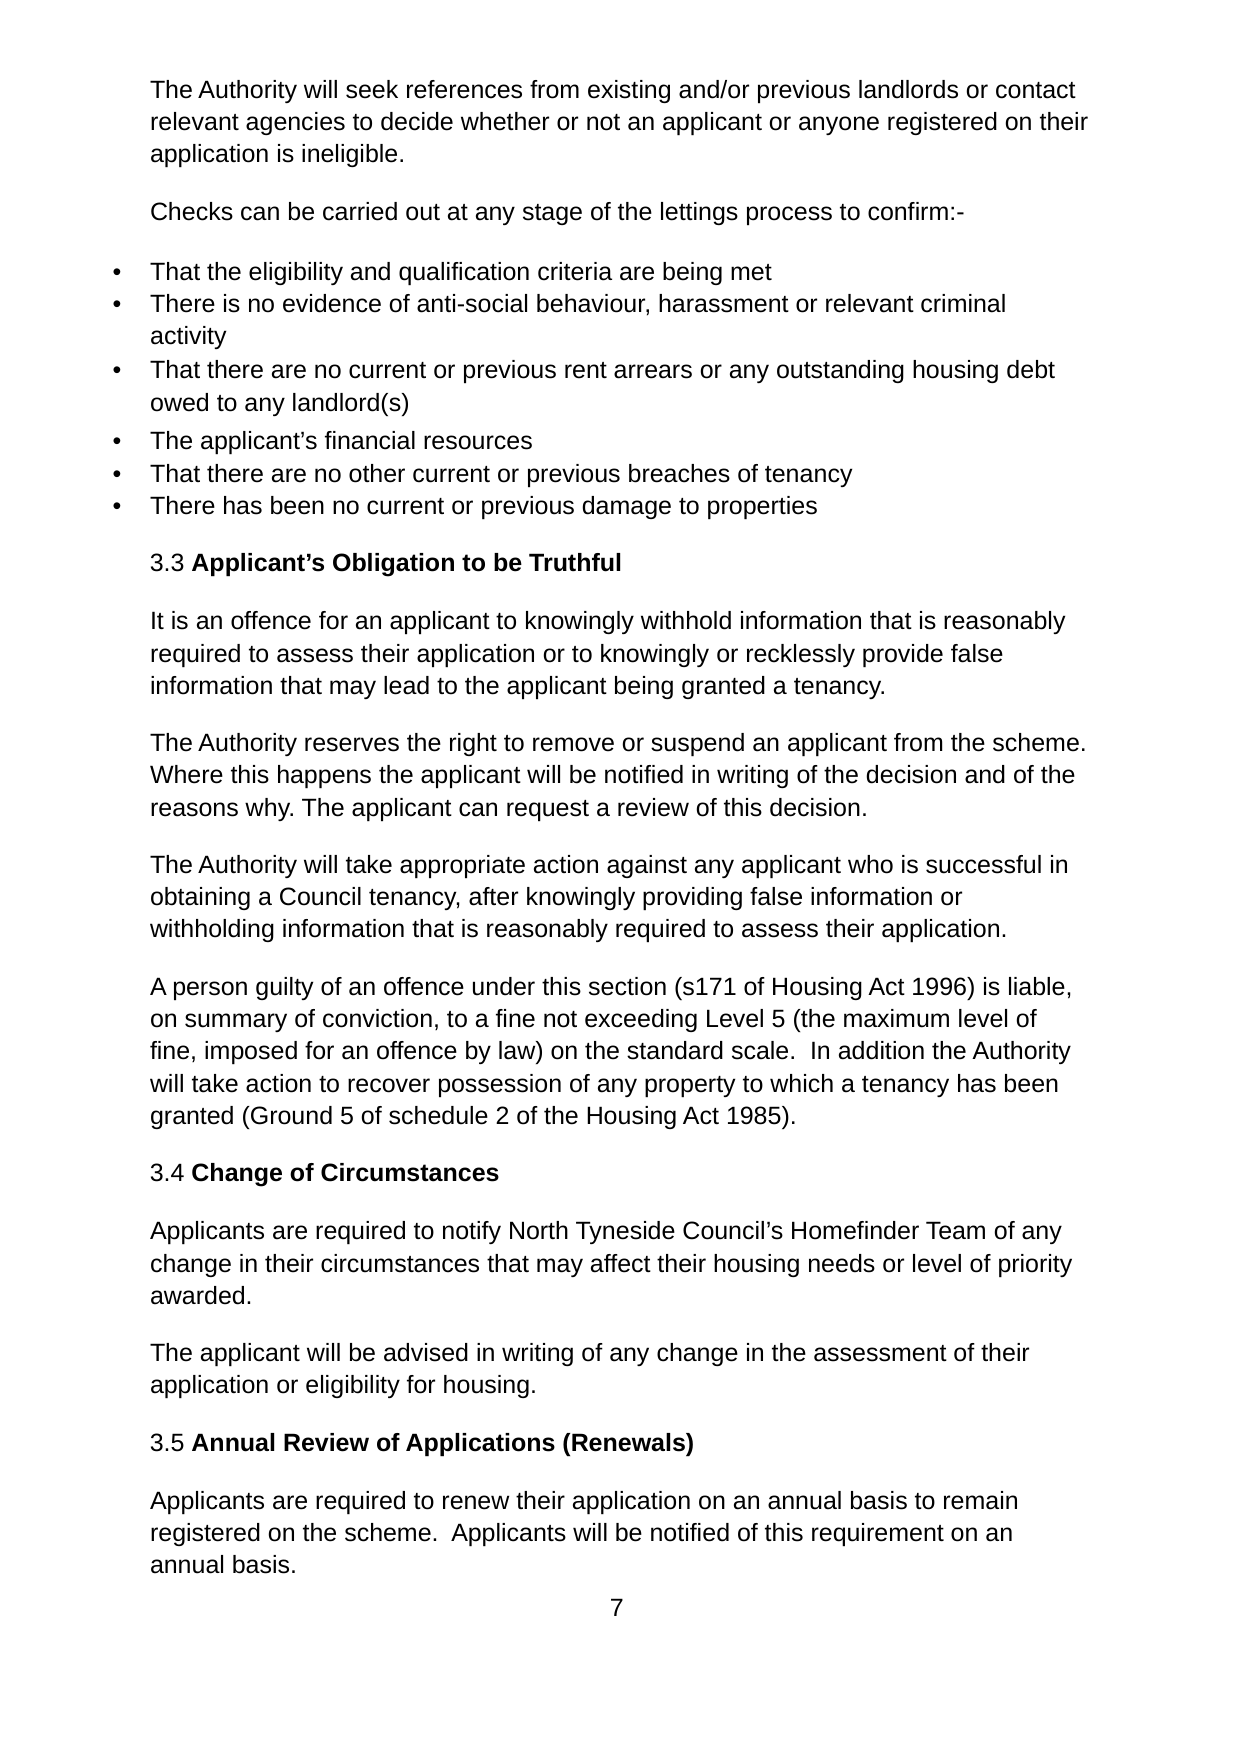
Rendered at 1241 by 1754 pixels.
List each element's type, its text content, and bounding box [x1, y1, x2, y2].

text Applicants are required to notify North Tyneside Council’s Homefinder Team of any change in their circumstances that may affect their housing needs or level of priority awarded. [150, 1216, 1089, 1309]
list That the eligibility and qualification criteria are being met [112, 257, 1089, 285]
text The Authority will seek references from existing and/or previous landlords or contact relevant agencies to decide whether or not an applicant or anyone registered on their application is ineligible. [150, 75, 1089, 168]
subtitle 3.4 Change of Circumstances [149, 1158, 1089, 1187]
text The Authority will take appropriate action against any applicant who is successful in obtaining a Council tenancy, after knowingly providing false information or withholding information that is reasonably required to assess their application. [150, 850, 1089, 943]
subtitle 3.5 Annual Review of Applications (Renewals) [149, 1428, 1089, 1457]
list The applicant’s financial resources [112, 426, 1089, 455]
subtitle 3.3 Applicant’s Obligation to be Truthful [149, 548, 1089, 577]
text Checks can be carried out at any stage of the lettings process to confirm:- [150, 197, 1089, 226]
text A person guilty of an offence under this section (s171 of Housing Act 1996) is liable, on summary of conviction, to a fine not exceeding Level 5 (the maximum level of fine, imposed for an offence by law) on the standard scale. In addition the Authority will take action to recover possession of any property to which a tenancy has been granted (Ground 5 of schedule 2 of the Housing Act 1985). [150, 972, 1089, 1129]
text The applicant will be advised in writing of any change in the assessment of their application or eligibility for housing. [150, 1338, 1089, 1399]
text Applicants are required to renew their application on an annual basis to remain registered on the scheme. Applicants will be notified of this requirement on an annual basis. [150, 1486, 1089, 1579]
list There has been no current or previous damage to properties [112, 491, 1089, 519]
list That there are no other current or previous breaches of tenancy [112, 458, 1089, 487]
text It is an offence for an applicant to knowingly withhold information that is reasonably required to assess their application or to knowingly or recklessly provide false information that may lead to the applicant being granted a tenancy. [150, 606, 1089, 699]
list That there are no current or previous rent arrears or any outstanding housing debt owed to any landlord(s) [112, 356, 1089, 416]
text The Authority reserves the right to remove or suspend an applicant from the scheme. Where this happens the applicant will be notified in writing of the decision and of the reasons why. The applicant can request a review of this decision. [150, 728, 1089, 821]
list There is no evidence of anti-social behaviour, harassment or relevant criminal activity [112, 289, 1089, 350]
